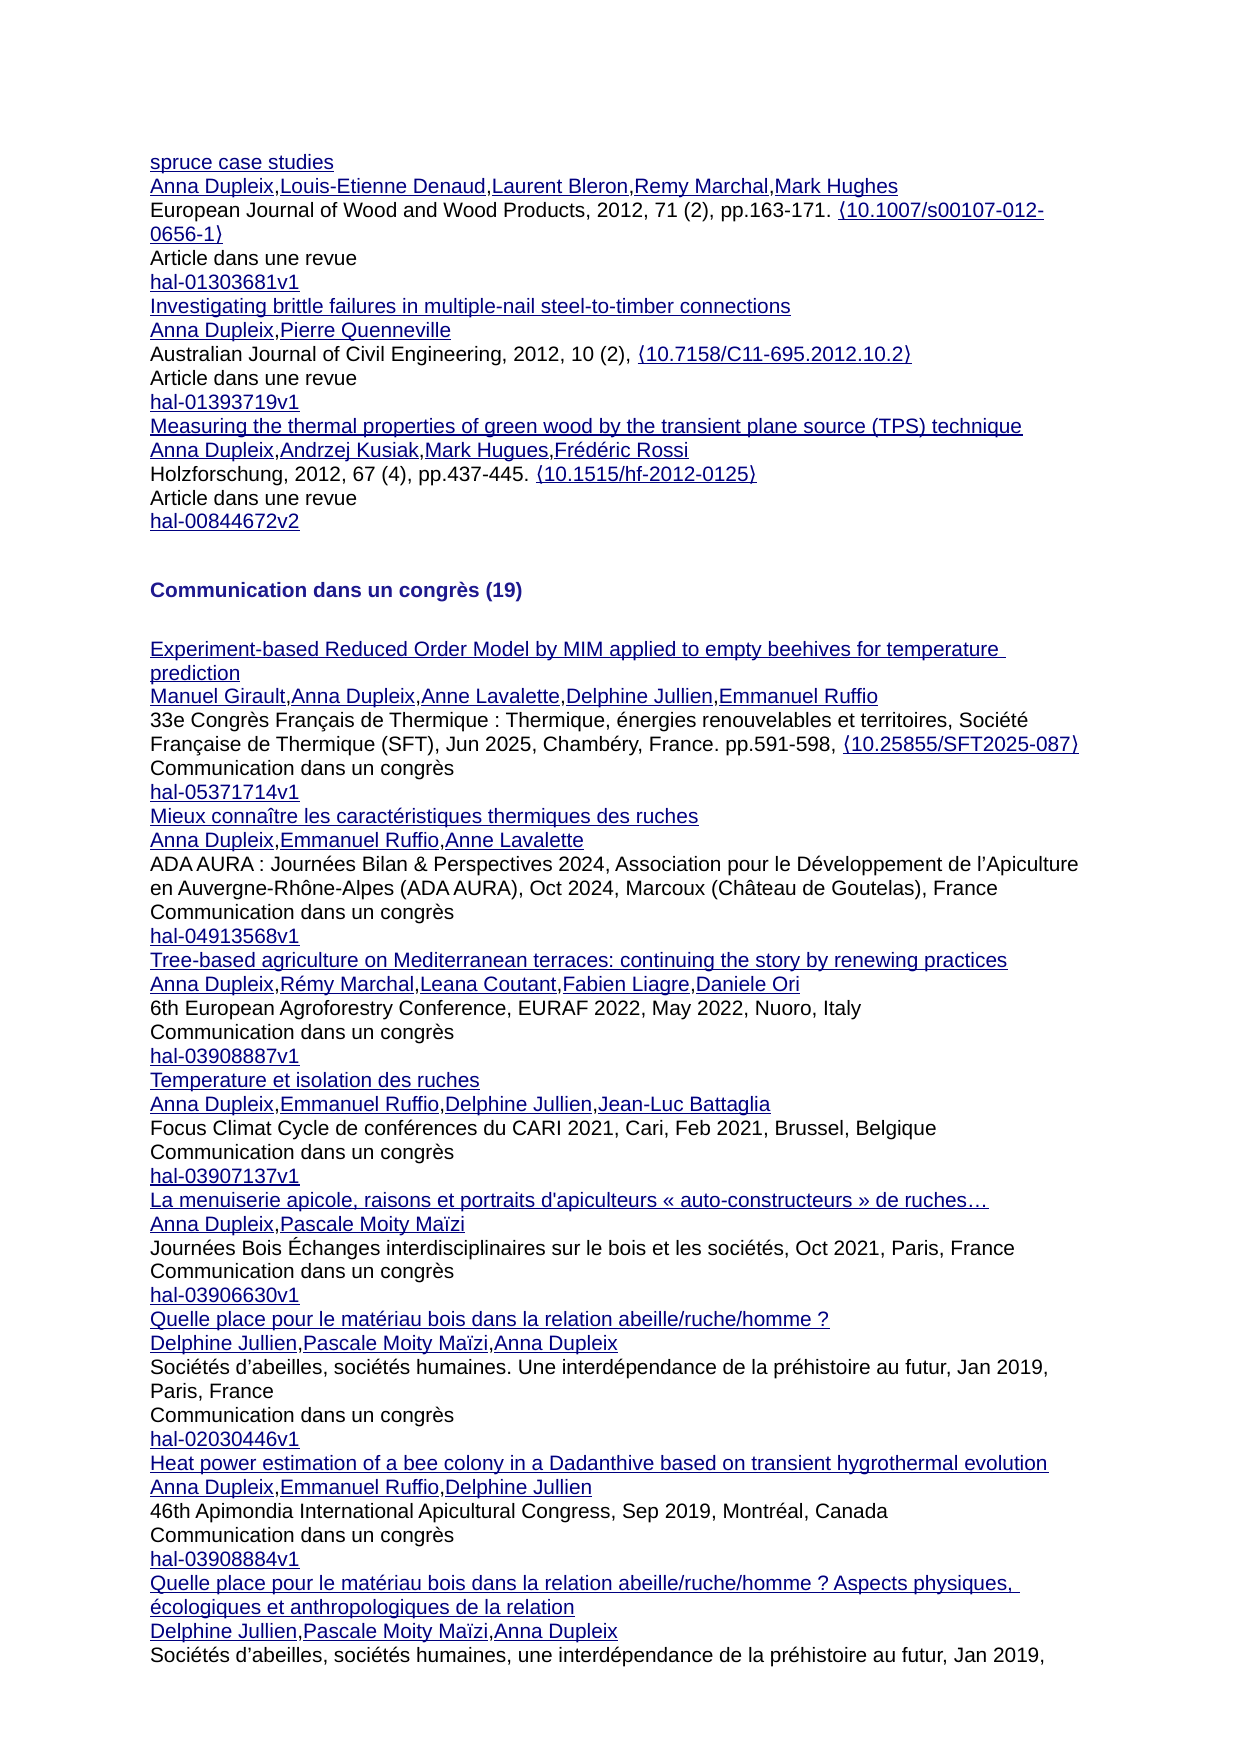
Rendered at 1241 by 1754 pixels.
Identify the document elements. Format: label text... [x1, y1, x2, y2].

table_cell Investigating brittle failures in multiple-nail steel-to-timber connections Anna Dupleix,Pierre Quenneville Australian Journal of Civil Engineering, 2012, 10 (2), ⟨10.7158/C11-695.2012.10.2⟩ Article dans une revue hal-01393719v1 [150, 294, 1090, 413]
table_cell Heat power estimation of a bee colony in a Dadanthive based on transient hygrothermal evolution Anna Dupleix,Emmanuel Ruffio,Delphine Jullien 46th Apimondia International Apicultural Congress, Sep 2019, Montréal, Canada Communication dans un congrès hal-03908884v1 [150, 1451, 1090, 1571]
table_cell Quelle place pour le matériau bois dans la relation abeille/ruche/homme ? Aspects physiques, écologiques et anthropologiques de la relation Delphine Jullien,Pascale Moity Maïzi,Anna Dupleix Sociétés d’abeilles, sociétés humaines, une interdépendance de la préhistoire au futur, Jan 2019, [150, 1571, 1090, 1667]
table_cell Measuring the thermal properties of green wood by the transient plane source (TPS) technique Anna Dupleix,Andrzej Kusiak,Mark Hugues,Frédéric Rossi Holzforschung, 2012, 67 (4), pp.437-445. ⟨10.1515/hf-2012-0125⟩ Article dans une revue hal-00844672v2 [150, 414, 1090, 533]
subtitle Communication dans un congrès (19) [150, 578, 1090, 602]
table_cell Mieux connaître les caractéristiques thermiques des ruches Anna Dupleix,Emmanuel Ruffio,Anne Lavalette ADA AURA : Journées Bilan & Perspectives 2024, Association pour le Développement de l’Apiculture en Auvergne-Rhône-Alpes (ADA AURA), Oct 2024, Marcoux (Château de Goutelas), France Communication dans un congrès hal-04913568v1 [150, 804, 1090, 948]
table_cell Tree-based agriculture on Mediterranean terraces: continuing the story by renewing practices Anna Dupleix,Rémy Marchal,Leana Coutant,Fabien Liagre,Daniele Ori 6th European Agroforestry Conference, EURAF 2022, May 2022, Nuoro, Italy Communication dans un congrès hal-03908887v1 [150, 948, 1090, 1068]
table_header Experiment-based Reduced Order Model by MIM applied to empty beehives for temperature prediction Manuel Girault,Anna Dupleix,Anne Lavalette,Delphine Jullien,Emmanuel Ruffio 33e Congrès Français de Thermique : Thermique, énergies renouvelables et territoires, Société Française de Thermique (SFT), Jun 2025, Chambéry, France. pp.591-598, ⟨10.25855/SFT2025-087⟩ Communication dans un congrès hal-05371714v1 [150, 636, 1090, 804]
table_cell Temperature et isolation des ruches Anna Dupleix,Emmanuel Ruffio,Delphine Jullien,Jean-Luc Battaglia Focus Climat Cycle de conférences du CARI 2021, Cari, Feb 2021, Brussel, Belgique Communication dans un congrès hal-03907137v1 [150, 1068, 1090, 1187]
table_cell Quelle place pour le matériau bois dans la relation abeille/ruche/homme ? Delphine Jullien,Pascale Moity Maïzi,Anna Dupleix Sociétés d’abeilles, sociétés humaines. Une interdépendance de la préhistoire au futur, Jan 2019, Paris, France Communication dans un congrès hal-02030446v1 [150, 1307, 1090, 1451]
table_cell spruce case studies Anna Dupleix,Louis-Etienne Denaud,Laurent Bleron,Remy Marchal,Mark Hughes European Journal of Wood and Wood Products, 2012, 71 (2), pp.163-171. ⟨10.1007/s00107-012-0656-1⟩ Article dans une revue hal-01303681v1 [150, 150, 1090, 294]
table_cell La menuiserie apicole, raisons et portraits d'apiculteurs « auto-constructeurs » de ruches… Anna Dupleix,Pascale Moity Maïzi Journées Bois Échanges interdisciplinaires sur le bois et les sociétés, Oct 2021, Paris, France Communication dans un congrès hal-03906630v1 [150, 1188, 1090, 1307]
